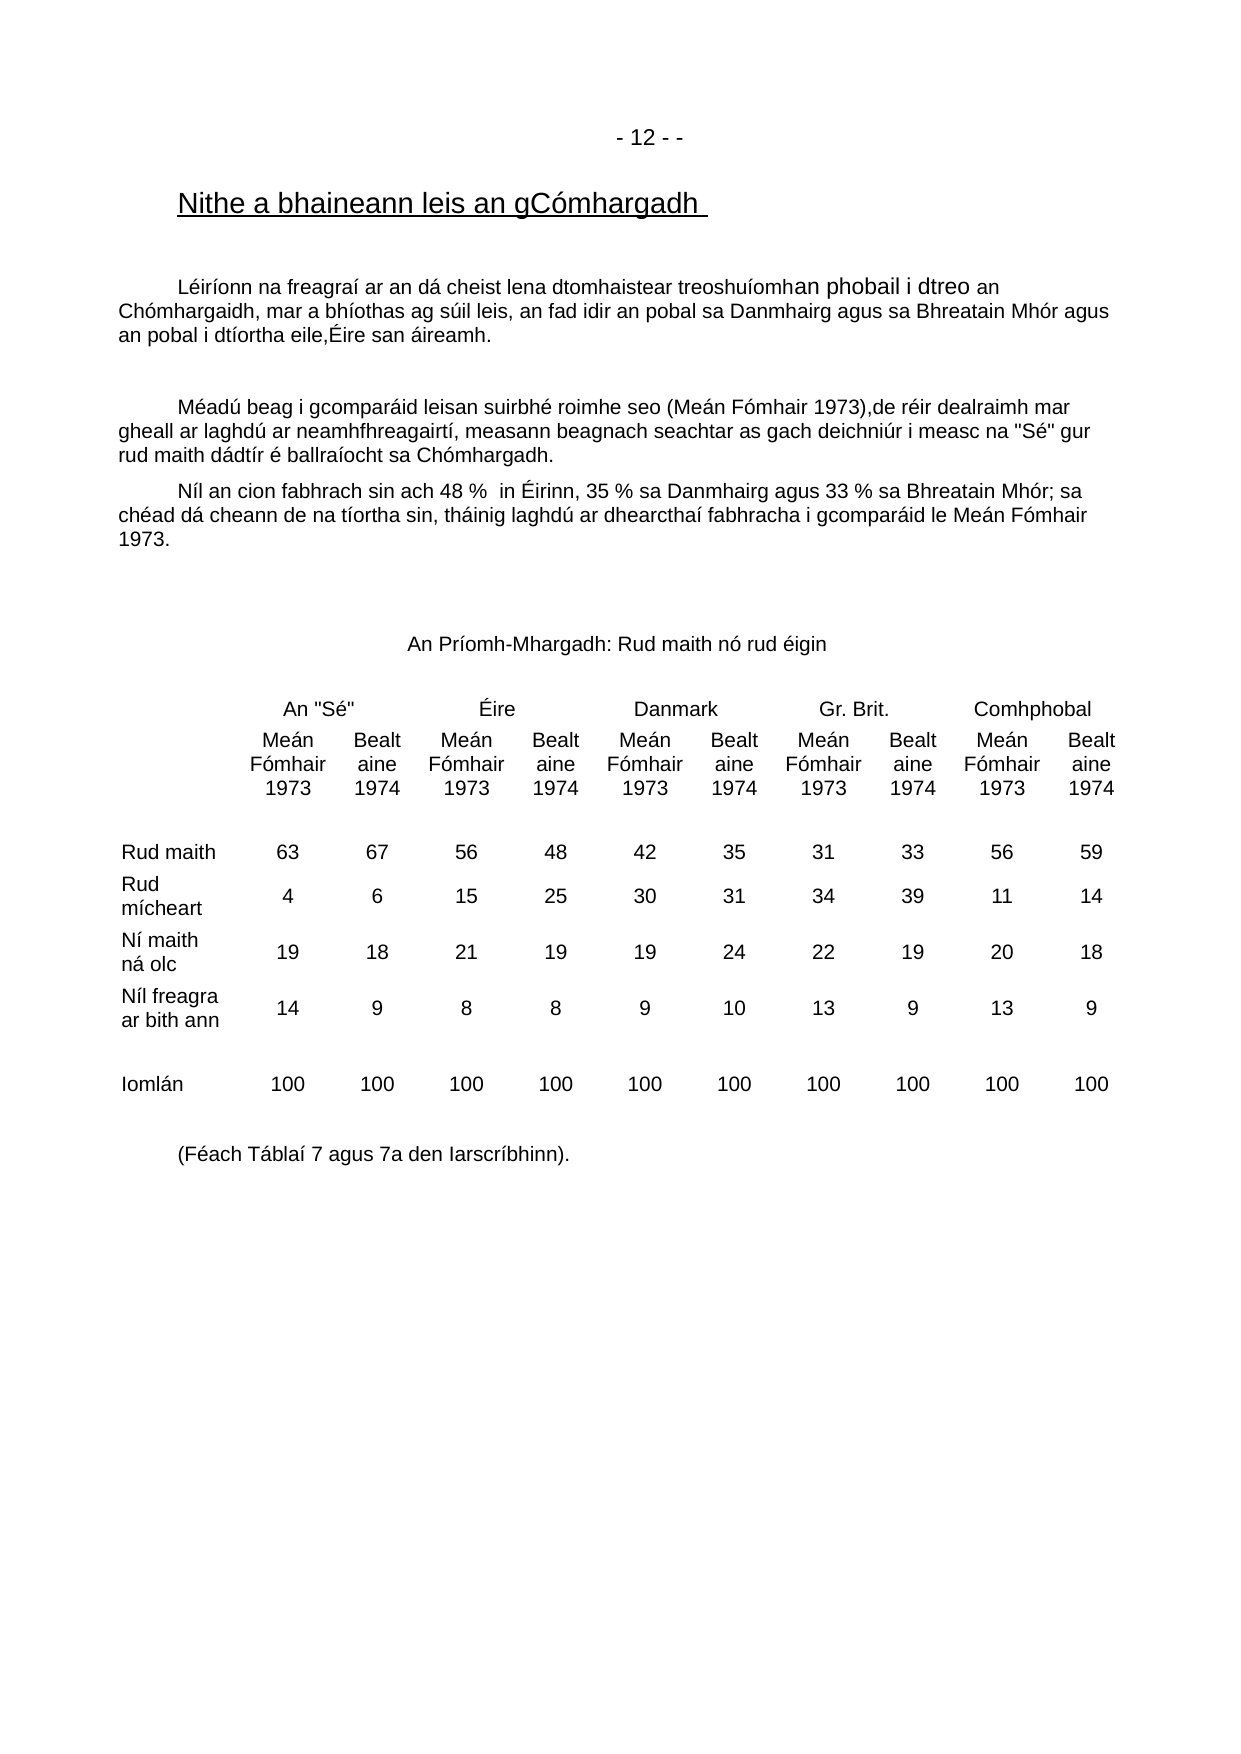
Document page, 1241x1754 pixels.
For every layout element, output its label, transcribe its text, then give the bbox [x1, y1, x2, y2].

table_cell 6 [346, 868, 408, 924]
table_cell Meán Fómhair 1973 [586, 725, 703, 803]
table_cell An "Sé" [229, 693, 408, 725]
table_cell 35 [704, 835, 765, 868]
table_cell 56 [944, 835, 1061, 868]
table_cell Bealtaine 1974 [882, 725, 943, 803]
table_cell 56 [408, 835, 525, 868]
text Méadú beag i gcomparáid leisan suirbhé roimhe seo (Meán Fómhair 1973),de réir dealraimh mar gheall ar laghdú ar neamhfhreagairtí, measann beagnach seachtar as gach deichniúr i measc na "Sé" gur rud maith dádtír é ballraíocht sa Chómhargadh. [118, 395, 1122, 467]
table_cell 13 [765, 980, 882, 1035]
table_cell 59 [1061, 835, 1122, 868]
table_cell Rud mícheart [118, 868, 229, 924]
table_cell [882, 803, 943, 835]
table_cell 34 [765, 868, 882, 924]
table_cell 4 [229, 868, 346, 924]
table_cell Bealtaine 1974 [1061, 725, 1122, 803]
table_cell Meán Fómhair 1973 [229, 725, 346, 803]
table_cell Meán Fómhair 1973 [408, 725, 525, 803]
table_cell 100 [704, 1068, 765, 1100]
table_cell [229, 803, 346, 835]
table_cell [525, 661, 586, 693]
table_cell [118, 725, 229, 803]
table_cell Níl freagra ar bith ann [118, 980, 229, 1035]
table_cell 19 [229, 924, 346, 979]
table_cell 9 [346, 980, 408, 1035]
table_cell 21 [408, 924, 525, 979]
table_header An Príomh-Mhargadh: Rud maith nó rud éigin [118, 628, 1122, 661]
table_cell 13 [944, 980, 1061, 1035]
table_cell [765, 1035, 882, 1068]
table_cell 18 [346, 924, 408, 979]
table_cell [1061, 1035, 1122, 1068]
table_cell [704, 1035, 765, 1068]
table_cell [765, 803, 882, 835]
table_cell [586, 803, 703, 835]
table_cell 100 [408, 1068, 525, 1100]
table_cell 31 [704, 868, 765, 924]
table_cell 9 [882, 980, 943, 1035]
table_cell [944, 803, 1061, 835]
text Níl an cion fabhrach sin ach 48 % in Éirinn, 35 % sa Danmhairg agus 33 % sa Bhreatain Mhór; sa chéad dá cheann de na tíortha sin, tháinig laghdú ar dhearcthaí fabhracha i gcomparáid le Meán Fómhair 1973. [118, 479, 1122, 551]
table_cell [229, 1035, 346, 1068]
table_cell 100 [346, 1068, 408, 1100]
table_cell 24 [704, 924, 765, 979]
table_cell 42 [586, 835, 703, 868]
table_cell 14 [229, 980, 346, 1035]
table_cell [346, 803, 408, 835]
table_cell 19 [586, 924, 703, 979]
table_cell Gr. Brit. [765, 693, 943, 725]
table_cell [944, 661, 1061, 693]
table_cell 25 [525, 868, 586, 924]
table_cell 15 [408, 868, 525, 924]
table_cell Meán Fómhair 1973 [765, 725, 882, 803]
table_cell Bealtaine 1974 [525, 725, 586, 803]
table_cell 8 [408, 980, 525, 1035]
table_cell [944, 1035, 1061, 1068]
table_cell 19 [882, 924, 943, 979]
table_cell 100 [944, 1068, 1061, 1100]
table_cell 18 [1061, 924, 1122, 979]
table_cell 31 [765, 835, 882, 868]
table_cell [118, 661, 229, 693]
table_cell 63 [229, 835, 346, 868]
table_cell [704, 661, 765, 693]
table_cell [586, 1035, 703, 1068]
table_cell [525, 1035, 586, 1068]
table_cell 11 [944, 868, 1061, 924]
table_cell [408, 803, 525, 835]
table_cell [586, 661, 703, 693]
table_cell [408, 661, 525, 693]
table_cell 33 [882, 835, 943, 868]
table_cell [118, 803, 229, 835]
table_cell 19 [525, 924, 586, 979]
table_cell [704, 803, 765, 835]
subtitle Nithe a bhaineann leis an gCómhargadh [118, 186, 1122, 219]
table_cell [882, 661, 943, 693]
table_cell [1061, 803, 1122, 835]
table_cell 14 [1061, 868, 1122, 924]
table_cell [346, 1035, 408, 1068]
table_cell 22 [765, 924, 882, 979]
table_cell [765, 661, 882, 693]
table_cell [229, 661, 346, 693]
table_cell 100 [765, 1068, 882, 1100]
table_cell Bealtaine 1974 [704, 725, 765, 803]
table_cell 100 [1061, 1068, 1122, 1100]
table_cell [408, 1035, 525, 1068]
table_cell 10 [704, 980, 765, 1035]
table_cell 100 [882, 1068, 943, 1100]
table_cell 100 [229, 1068, 346, 1100]
table_cell [346, 661, 408, 693]
table_cell Rud maith [118, 835, 229, 868]
table_cell [118, 693, 229, 725]
text Léiríonn na freagraí ar an dá cheist lena dtomhaistear treoshuíomhan phobail i dtreo an Chómhargaidh, mar a bhíothas ag súil leis, an fad idir an pobal sa Danmhairg agus sa Bhreatain Mhór agus an pobal i dtíortha eile,Éire san áireamh. [118, 273, 1122, 347]
table_cell Ní maith ná olc [118, 924, 229, 979]
table_cell [882, 1035, 943, 1068]
table_cell 9 [1061, 980, 1122, 1035]
table_cell 20 [944, 924, 1061, 979]
table_cell 8 [525, 980, 586, 1035]
table_cell [118, 1035, 229, 1068]
table_cell Danmark [586, 693, 765, 725]
text (Féach Táblaí 7 agus 7a den Iarscríbhinn). [118, 1142, 1122, 1166]
table_cell 100 [525, 1068, 586, 1100]
table_cell 39 [882, 868, 943, 924]
table_cell [1061, 661, 1122, 693]
table_cell 67 [346, 835, 408, 868]
table_cell 48 [525, 835, 586, 868]
table_cell 30 [586, 868, 703, 924]
table_cell 9 [586, 980, 703, 1035]
table_cell 100 [586, 1068, 703, 1100]
table_cell Meán Fómhair 1973 [944, 725, 1061, 803]
table_cell [525, 803, 586, 835]
table_cell Comhphobal [944, 693, 1122, 725]
table_cell Éire [408, 693, 586, 725]
table_cell Bealtaine 1974 [346, 725, 408, 803]
table_cell Iomlán [118, 1068, 229, 1100]
